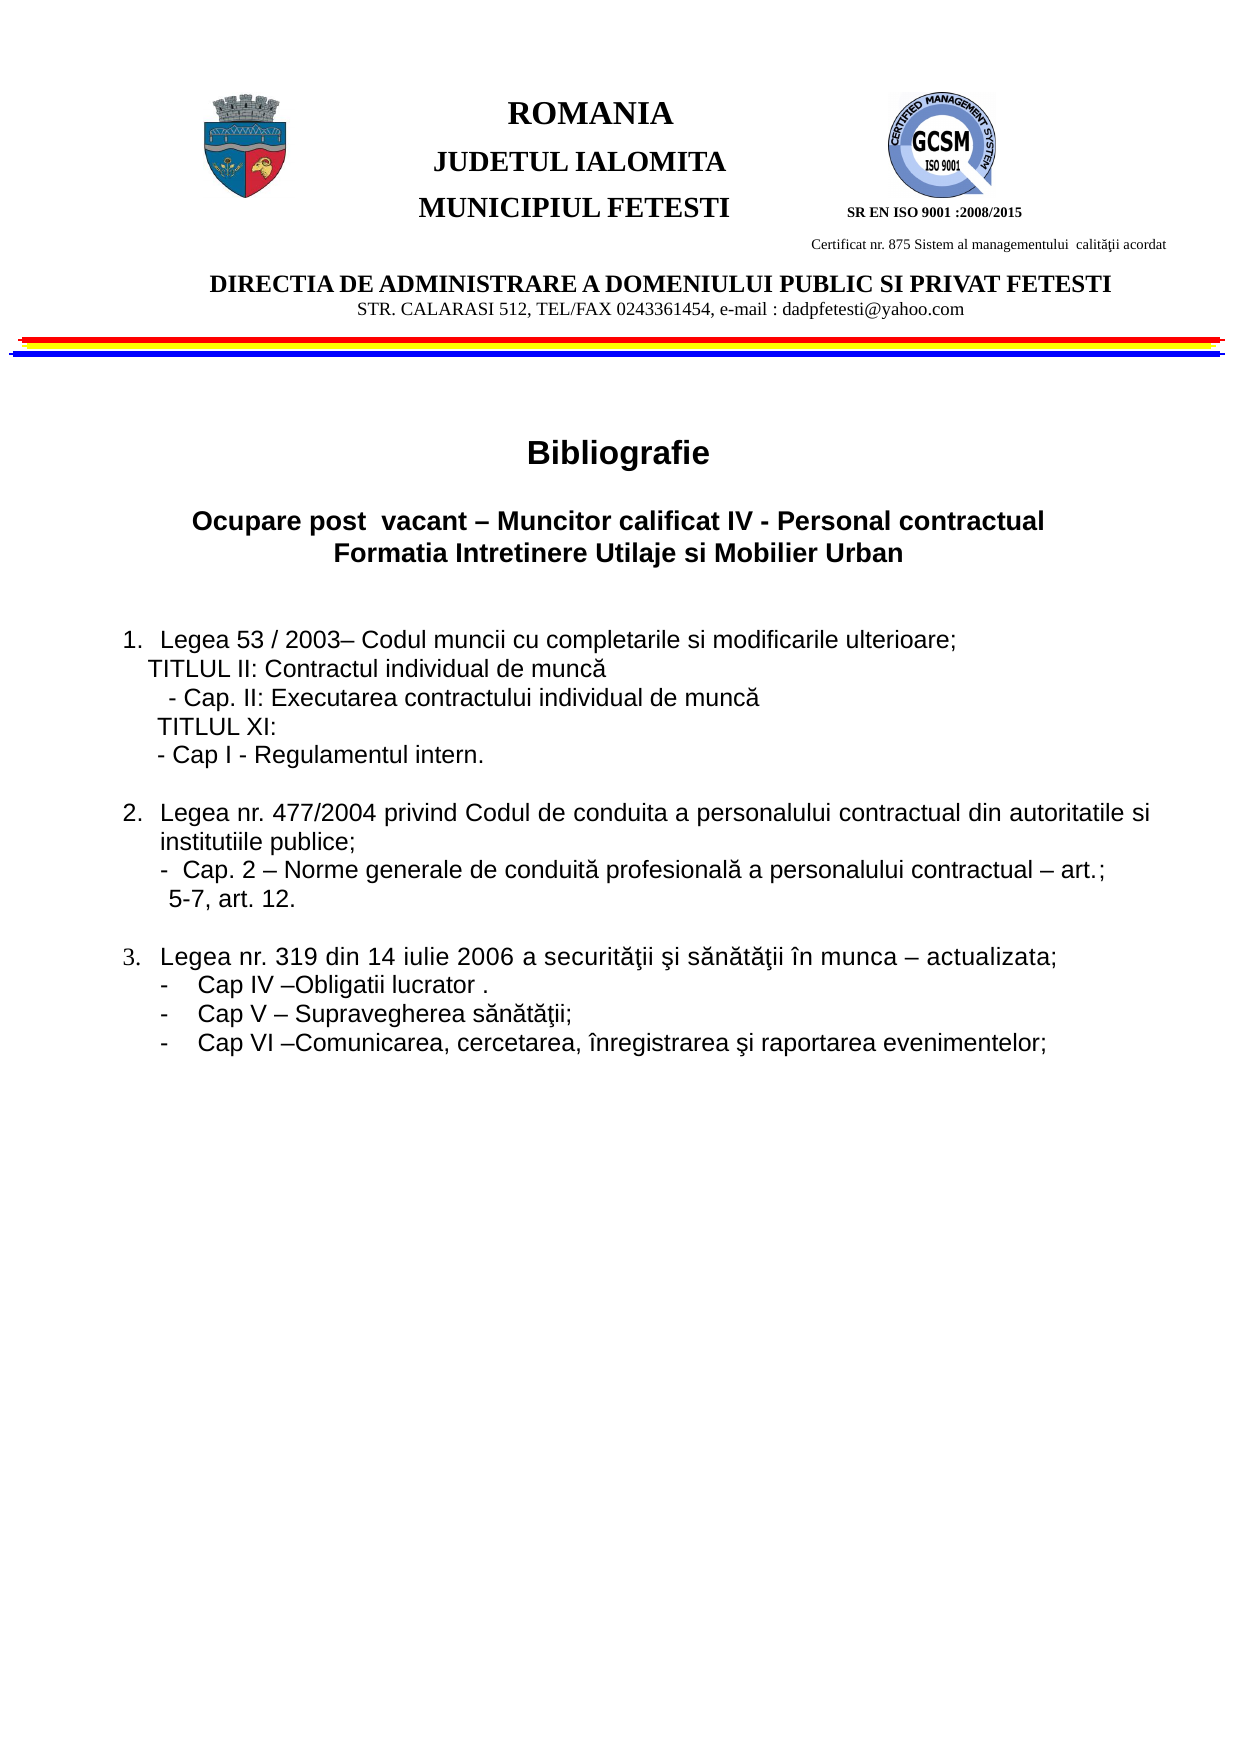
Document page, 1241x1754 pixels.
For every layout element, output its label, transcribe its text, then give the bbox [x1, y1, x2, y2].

text Ocupare post vacant – Muncitor calificat IV - Personal contractual [85, 505, 1152, 537]
text Bibliografie [85, 433, 1152, 472]
list Legea nr. 319 din 14 iulie 2006 a securităţii şi sănătăţii în munca – actualizata; [122, 942, 1152, 970]
text TITLUL II: Contractul individual de muncă [85, 654, 1152, 683]
text TITLUL XI: [157, 712, 1152, 740]
text - Cap I - Regulamentul intern. [157, 740, 1152, 769]
text [997, 144, 1238, 177]
text MUNICIPIUL FETESTI SR EN ISO 9001 :2008/2015 [83, 190, 1238, 223]
text ROMANIA [296, 93, 887, 131]
list Cap IV –Obligatii lucrator . [160, 970, 1152, 999]
text - Cap. 2 – Norme generale de conduită profesională a personalului contractual – art.; [85, 855, 1152, 884]
text - Cap. II: Executarea contractului individual de muncă [85, 683, 1152, 712]
list Cap VI –Comunicarea, cercetarea, înregistrarea şi raportarea evenimentelor; [160, 1028, 1152, 1057]
list Legea nr. 477/2004 privind Codul de conduita a personalului contractual din autoritatile si institutiile publice; [122, 798, 1152, 855]
text Formatia Intretinere Utilaje si Mobilier Urban [85, 537, 1152, 568]
text JUDETUL IALOMITA [296, 144, 887, 177]
text STR. CALARASI 512, TEL/FAX 0243361454, e-mail : dadpfetesti@yahoo.com [83, 298, 1238, 320]
text 5-7, art. 12. [85, 884, 1152, 913]
text [83, 144, 201, 177]
list Legea 53 / 2003– Codul muncii cu completarile si modificarile ulterioare; [122, 625, 1152, 654]
picture [0, 333, 1239, 362]
picture [203, 92, 295, 198]
text DIRECTIA DE ADMINISTRARE A DOMENIULUI PUBLIC SI PRIVAT FETESTI [83, 269, 1238, 298]
list Cap V – Supravegherea sănătăţii; [160, 999, 1152, 1028]
text [83, 93, 201, 131]
picture [888, 92, 996, 198]
text [997, 93, 1238, 131]
text Certificat nr. 875 Sistem al managementului calităţii acordat [83, 236, 1238, 253]
